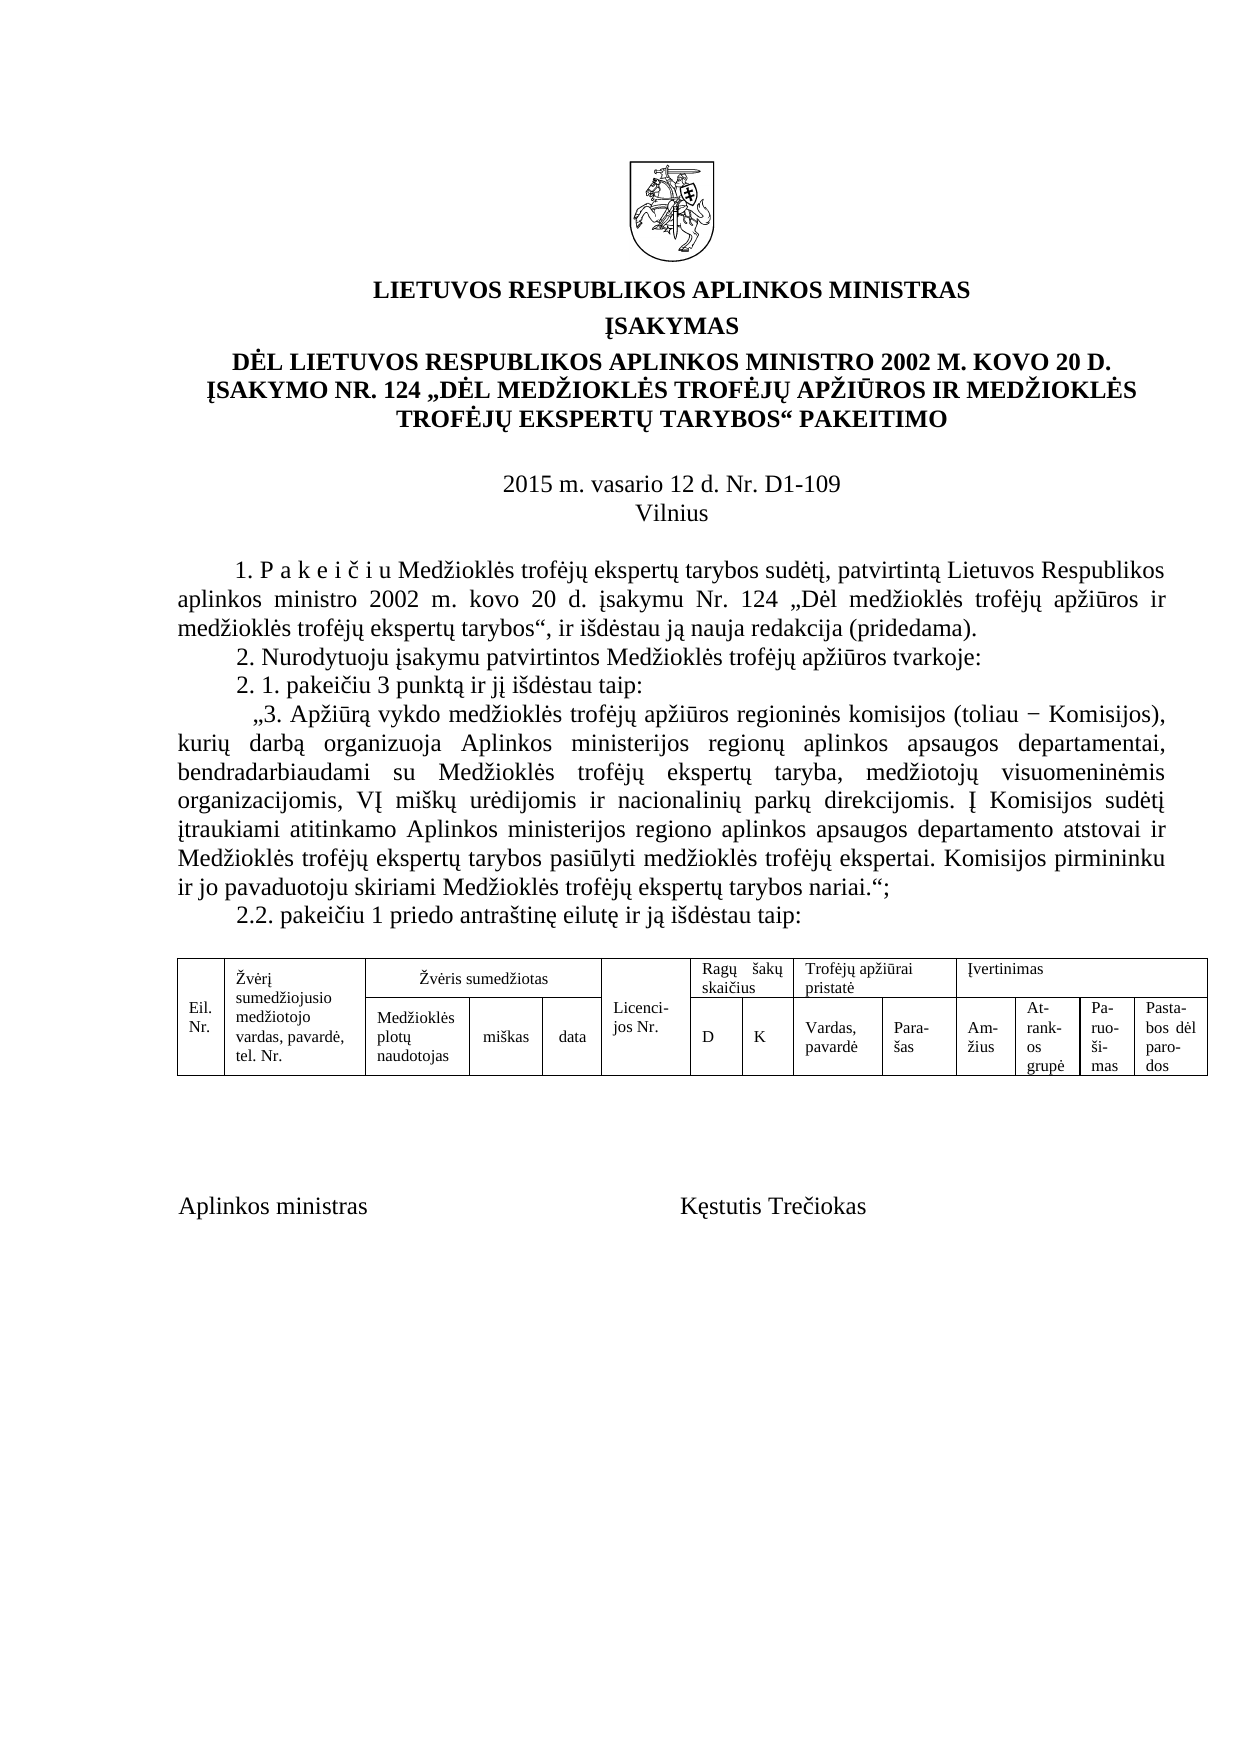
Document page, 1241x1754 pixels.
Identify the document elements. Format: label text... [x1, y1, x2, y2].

table_cell K [743, 998, 793, 1075]
text 2. 1. pakeičiu 3 punktą ir jį išdėstau taip: [177, 670, 1166, 699]
table_header Ragų šakų skaičius [691, 959, 793, 997]
text „3. Apžiūrą vykdo medžioklės trofėjų apžiūros regioninės komisijos (toliau − Komisijos), kurių darbą organizuoja Aplinkos ministerijos regionų aplinkos apsaugos departamentai, bendradarbiaudami su Medžioklės trofėjų ekspertų taryba, medžiotojų visuomeninėmis organizacijomis, VĮ miškų urėdijomis ir nacionalinių parkų direkcijomis. Į Komisijos sudėtį įtraukiami atitinkamo Aplinkos ministerijos regiono aplinkos apsaugos departamento atstovai ir Medžioklės trofėjų ekspertų tarybos pasiūlyti medžioklės trofėjų ekspertai. Komisijos pirmininku ir jo pavaduotoju skiriami Medžioklės trofėjų ekspertų tarybos nariai.“; [177, 699, 1166, 900]
text ĮSAKYMAS [177, 311, 1166, 339]
text LIETUVOS RESPUBLIKOS APLINKOS MINISTRAS [177, 275, 1166, 303]
text 2.2. pakeičiu 1 priedo antraštinę eilutę ir ją išdėstau taip: [177, 900, 1166, 929]
text 2. Nurodytuoju įsakymu patvirtintos Medžioklės trofėjų apžiūros tvarkoje: [177, 642, 1166, 670]
table_header Žvėrį sumedžiojusio medžiotojo vardas, pavardė, tel. Nr. [225, 959, 365, 1075]
table_cell Pa-ruo-ši-mas [1081, 998, 1134, 1075]
table_header Licenci-jos Nr. [602, 959, 690, 1075]
text Vilnius [177, 498, 1166, 555]
text 1. P a k e i č i u Medžioklės trofėjų ekspertų tarybos sudėtį, patvirtintą Lietuvos Respublikos aplinkos ministro 2002 m. kovo 20 d. įsakymu Nr. 124 „Dėl medžioklės trofėjų apžiūros ir medžioklės trofėjų ekspertų tarybos“, ir išdėstau ją nauja redakcija (pridedama). [177, 555, 1166, 642]
table_cell miškas [470, 998, 542, 1075]
table_header Žvėris sumedžiotas [366, 959, 601, 997]
table_cell data [543, 998, 601, 1075]
table_header Eil. Nr. [178, 959, 224, 1075]
table_cell Vardas, pavardė [794, 998, 882, 1075]
text DĖL LIETUVOS RESPUBLIKOS APLINKOS MINISTRO 2002 M. KOVO 20 D. ĮSAKYMO NR. 124 „DĖL MEDŽIOKLĖS TROFĖJŲ APŽIŪROS IR MEDŽIOKLĖS TROFĖJŲ EKSPERTŲ TARYBOS“ PAKEITIMO [177, 347, 1166, 433]
table_cell D [691, 998, 742, 1075]
text Aplinkos ministras Kęstutis Trečiokas [178, 1191, 1163, 1220]
table_cell Am-žius [957, 998, 1015, 1075]
table_cell Medžioklės plotų naudotojas [366, 998, 469, 1075]
table_cell Pasta-bos dėl paro-dos [1135, 998, 1207, 1075]
table_cell Para-šas [883, 998, 956, 1075]
table_header Įvertinimas [957, 959, 1207, 997]
text 2015 m. vasario 12 d. Nr. D1-109 [177, 469, 1166, 498]
table_cell At-rank-os grupė [1016, 998, 1079, 1075]
table_header Trofėjų apžiūrai pristatė [794, 959, 956, 997]
